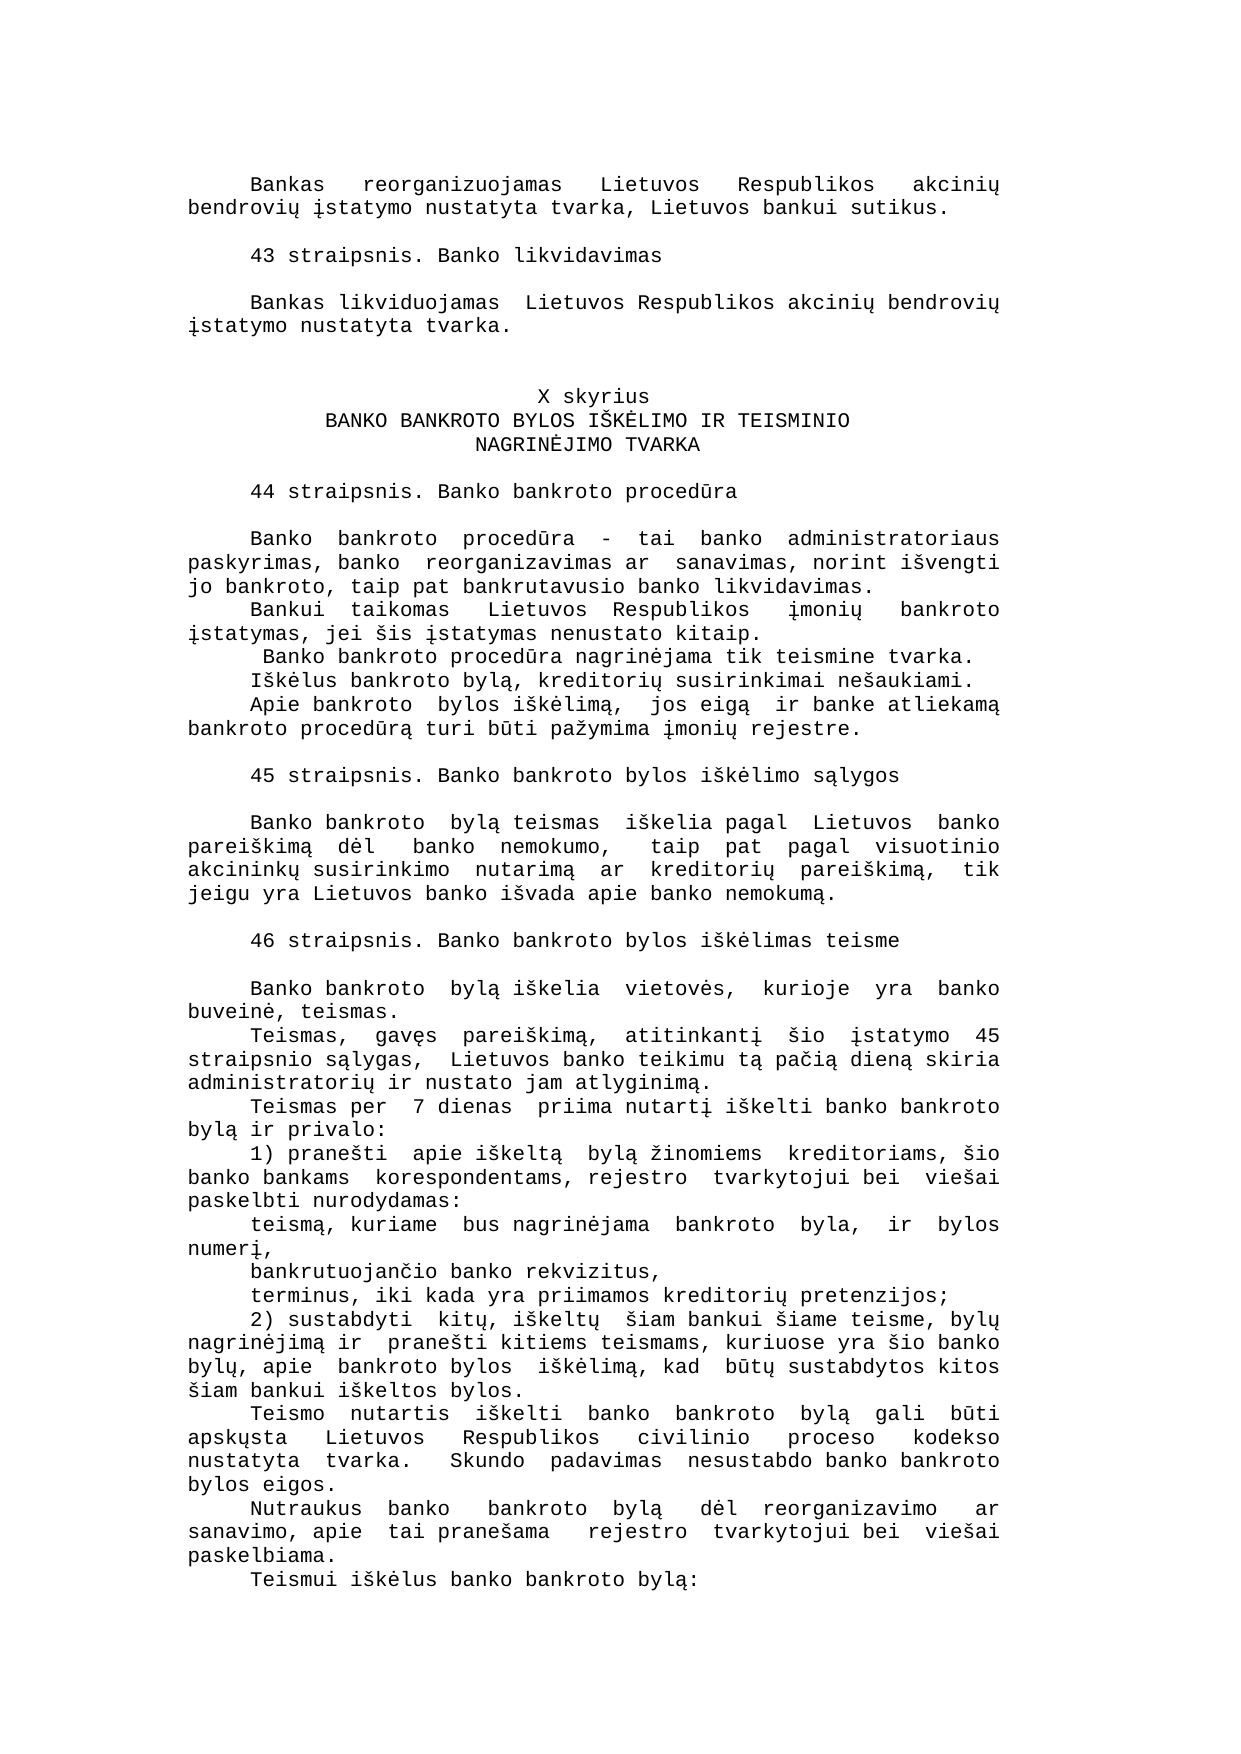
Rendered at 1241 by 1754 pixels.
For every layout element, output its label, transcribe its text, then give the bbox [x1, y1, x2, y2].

text BANKO BANKROTO BYLOS IŠKĖLIMO IR TEISMINIO [187, 410, 1053, 434]
text straipsnio sąlygas, Lietuvos banko teikimu tą pačią dieną skiria [187, 1048, 1053, 1072]
text 1) pranešti apie iškeltą bylą žinomiems kreditoriams, šio [187, 1143, 1053, 1167]
text 43 straipsnis. Banko likvidavimas [187, 244, 1053, 268]
text nustatyta tvarka. Skundo padavimas nesustabdo banko bankroto [187, 1451, 1053, 1474]
text bylos eigos. [187, 1474, 1053, 1498]
text administratorių ir nustato jam atlyginimą. [187, 1072, 1053, 1096]
text pareiškimą dėl banko nemokumo, taip pat pagal visuotinio [187, 836, 1053, 859]
text Banko bankroto bylą iškelia vietovės, kurioje yra banko [187, 978, 1053, 1001]
text įstatymo nustatyta tvarka. [187, 316, 1053, 339]
text Banko bankroto bylą teismas iškelia pagal Lietuvos banko [187, 812, 1053, 836]
text banko bankams korespondentams, rejestro tvarkytojui bei viešai [187, 1167, 1053, 1190]
text Apie bankroto bylos iškėlimą, jos eigą ir banke atliekamą [187, 694, 1053, 717]
text Bankas likviduojamas Lietuvos Respublikos akcinių bendrovių [187, 292, 1053, 316]
text šiam bankui iškeltos bylos. [187, 1379, 1053, 1403]
text apskųsta Lietuvos Respublikos civilinio proceso kodekso [187, 1427, 1053, 1451]
text Bankas reorganizuojamas Lietuvos Respublikos akcinių [187, 174, 1053, 197]
text NAGRINĖJIMO TVARKA [187, 434, 1053, 457]
text įstatymas, jei šis įstatymas nenustato kitaip. [187, 623, 1053, 647]
text Nutraukus banko bankroto bylą dėl reorganizavimo ar [187, 1498, 1053, 1521]
text bendrovių įstatymo nustatyta tvarka, Lietuvos bankui sutikus. [187, 197, 1053, 221]
text Banko bankroto procedūra - tai banko administratoriaus [187, 528, 1053, 552]
text jeigu yra Lietuvos banko išvada apie banko nemokumą. [187, 883, 1053, 907]
text buveinė, teismas. [187, 1001, 1053, 1025]
text X skyrius [187, 386, 1053, 410]
text Teismo nutartis iškelti banko bankroto bylą gali būti [187, 1403, 1053, 1427]
text Teismui iškėlus banko bankroto bylą: [187, 1569, 1053, 1592]
text bankrutuojančio banko rekvizitus, [187, 1261, 1053, 1285]
text Bankui taikomas Lietuvos Respublikos įmonių bankroto [187, 599, 1053, 623]
text nagrinėjimą ir pranešti kitiems teismams, kuriuose yra šio banko [187, 1332, 1053, 1356]
text jo bankroto, taip pat bankrutavusio banko likvidavimas. [187, 576, 1053, 599]
text Banko bankroto procedūra nagrinėjama tik teismine tvarka. [187, 647, 1053, 670]
text akcininkų susirinkimo nutarimą ar kreditorių pareiškimą, tik [187, 859, 1053, 883]
text Teismas, gavęs pareiškimą, atitinkantį šio įstatymo 45 [187, 1025, 1053, 1048]
text 46 straipsnis. Banko bankroto bylos iškėlimas teisme [187, 930, 1053, 954]
text 2) sustabdyti kitų, iškeltų šiam bankui šiame teisme, bylų [187, 1309, 1053, 1332]
text Teismas per 7 dienas priima nutartį iškelti banko bankroto [187, 1096, 1053, 1119]
text paskelbti nurodydamas: [187, 1190, 1053, 1214]
text 45 straipsnis. Banko bankroto bylos iškėlimo sąlygos [187, 765, 1053, 788]
text numerį, [187, 1238, 1053, 1261]
text 44 straipsnis. Banko bankroto procedūra [187, 481, 1053, 505]
text teismą, kuriame bus nagrinėjama bankroto byla, ir bylos [187, 1214, 1053, 1238]
text sanavimo, apie tai pranešama rejestro tvarkytojui bei viešai [187, 1521, 1053, 1545]
text terminus, iki kada yra priimamos kreditorių pretenzijos; [187, 1285, 1053, 1309]
text Iškėlus bankroto bylą, kreditorių susirinkimai nešaukiami. [187, 670, 1053, 694]
text paskyrimas, banko reorganizavimas ar sanavimas, norint išvengti [187, 552, 1053, 576]
text bylų, apie bankroto bylos iškėlimą, kad būtų sustabdytos kitos [187, 1356, 1053, 1379]
text bankroto procedūrą turi būti pažymima įmonių rejestre. [187, 717, 1053, 741]
text bylą ir privalo: [187, 1119, 1053, 1143]
text paskelbiama. [187, 1545, 1053, 1569]
